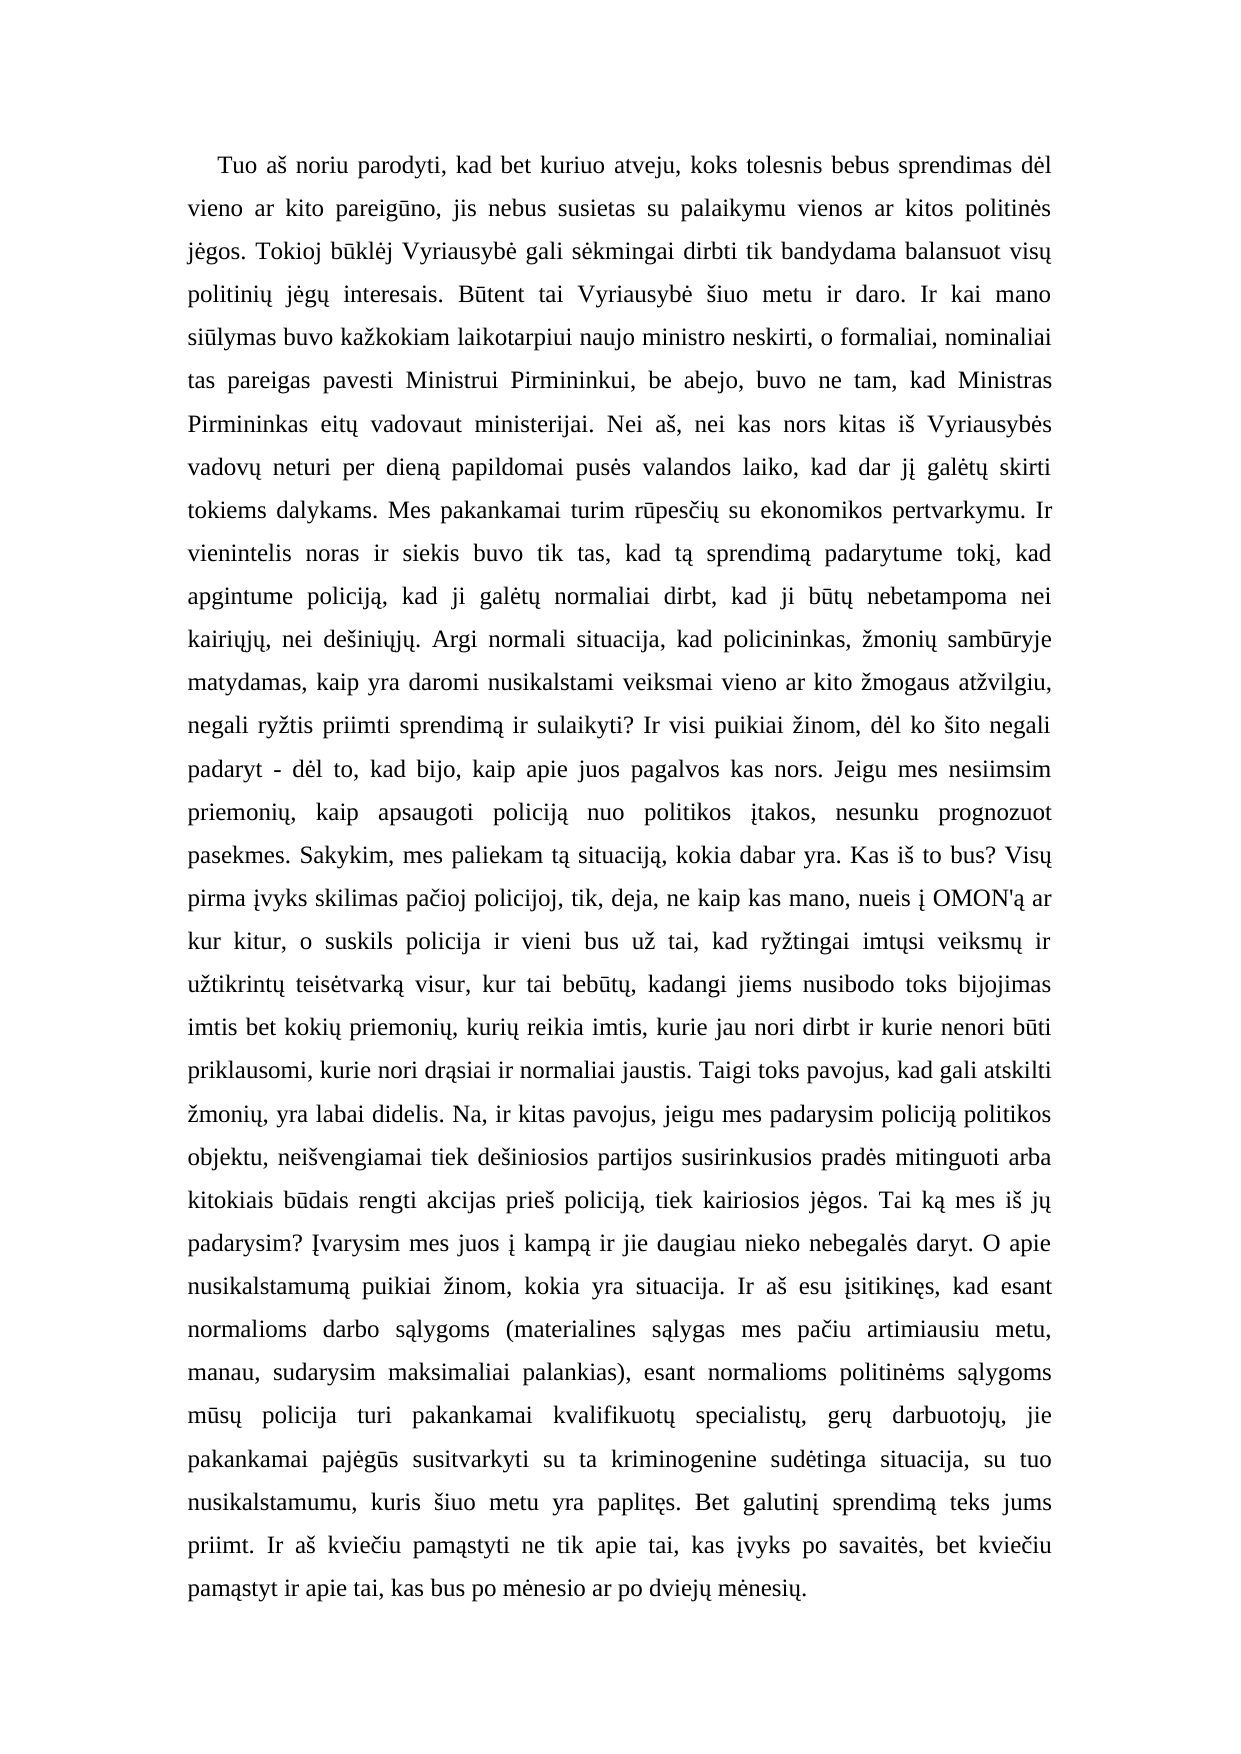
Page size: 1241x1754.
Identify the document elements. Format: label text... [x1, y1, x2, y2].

text Tuo aš noriu parodyti, kad bet kuriuo atveju, koks tolesnis bebus sprendimas dėl vieno ar kito pareigūno, jis nebus susietas su palaikymu vienos ar kitos politinės jėgos. Tokioj būklėj Vyriausybė gali sėkmingai dirbti tik bandydama balansuot visų politinių jėgų interesais. Būtent tai Vyriausybė šiuo metu ir daro. Ir kai mano siūlymas buvo kažkokiam laikotarpiui naujo ministro neskirti, o formaliai, nominaliai tas pareigas pavesti Ministrui Pirmininkui, be abejo, buvo ne tam, kad Ministras Pirmininkas eitų vadovaut ministerijai. Nei aš, nei kas nors kitas iš Vyriausybės vadovų neturi per dieną papildomai pusės valandos laiko, kad dar jį galėtų skirti tokiems dalykams. Mes pakankamai turim rūpesčių su ekonomikos pertvarkymu. Ir vienintelis noras ir siekis buvo tik tas, kad tą sprendimą padarytume tokį, kad apgintume policiją, kad ji galėtų normaliai dirbt, kad ji būtų nebetampoma nei kairiųjų, nei dešiniųjų. Argi normali situacija, kad policininkas, žmonių sambūryje matydamas, kaip yra daromi nusikalstami veiksmai vieno ar kito žmogaus atžvilgiu, negali ryžtis priimti sprendimą ir sulaikyti? Ir visi puikiai žinom, dėl ko šito negali padaryt - dėl to, kad bijo, kaip apie juos pagalvos kas nors. Jeigu mes nesiimsim priemonių, kaip apsaugoti policiją nuo politikos įtakos, nesunku prognozuot pasekmes. Sakykim, mes paliekam tą situaciją, kokia dabar yra. Kas iš to bus? Visų pirma įvyks skilimas pačioj policijoj, tik, deja, ne kaip kas mano, nueis į OMON'ą ar kur kitur, o suskils policija ir vieni bus už tai, kad ryžtingai imtųsi veiksmų ir užtikrintų teisėtvarką visur, kur tai bebūtų, kadangi jiems nusibodo toks bijojimas imtis bet kokių priemonių, kurių reikia imtis, kurie jau nori dirbt ir kurie nenori būti priklausomi, kurie nori drąsiai ir normaliai jaustis. Taigi toks pavojus, kad gali atskilti žmonių, yra labai didelis. Na, ir kitas pavojus, jeigu mes padarysim policiją politikos objektu, neišvengiamai tiek dešiniosios partijos susirinkusios pradės mitinguoti arba kitokiais būdais rengti akcijas prieš policiją, tiek kairiosios jėgos. Tai ką mes iš jų padarysim? Įvarysim mes juos į kampą ir jie daugiau nieko nebegalės daryt. O apie nusikalstamumą puikiai žinom, kokia yra situacija. Ir aš esu įsitikinęs, kad esant normalioms darbo sąlygoms (materialines sąlygas mes pačiu artimiausiu metu, manau, sudarysim maksimaliai palankias), esant normalioms politinėms sąlygoms mūsų policija turi pakankamai kvalifikuotų specialistų, gerų darbuotojų, jie pakankamai pajėgūs susitvarkyti su ta kriminogenine sudėtinga situacija, su tuo nusikalstamumu, kuris šiuo metu yra paplitęs. Bet galutinį sprendimą teks jums priimt. Ir aš kviečiu pamąstyti ne tik apie tai, kas įvyks po savaitės, bet kviečiu pamąstyt ir apie tai, kas bus po mėnesio ar po dviejų mėnesių. [187, 150, 1053, 1602]
